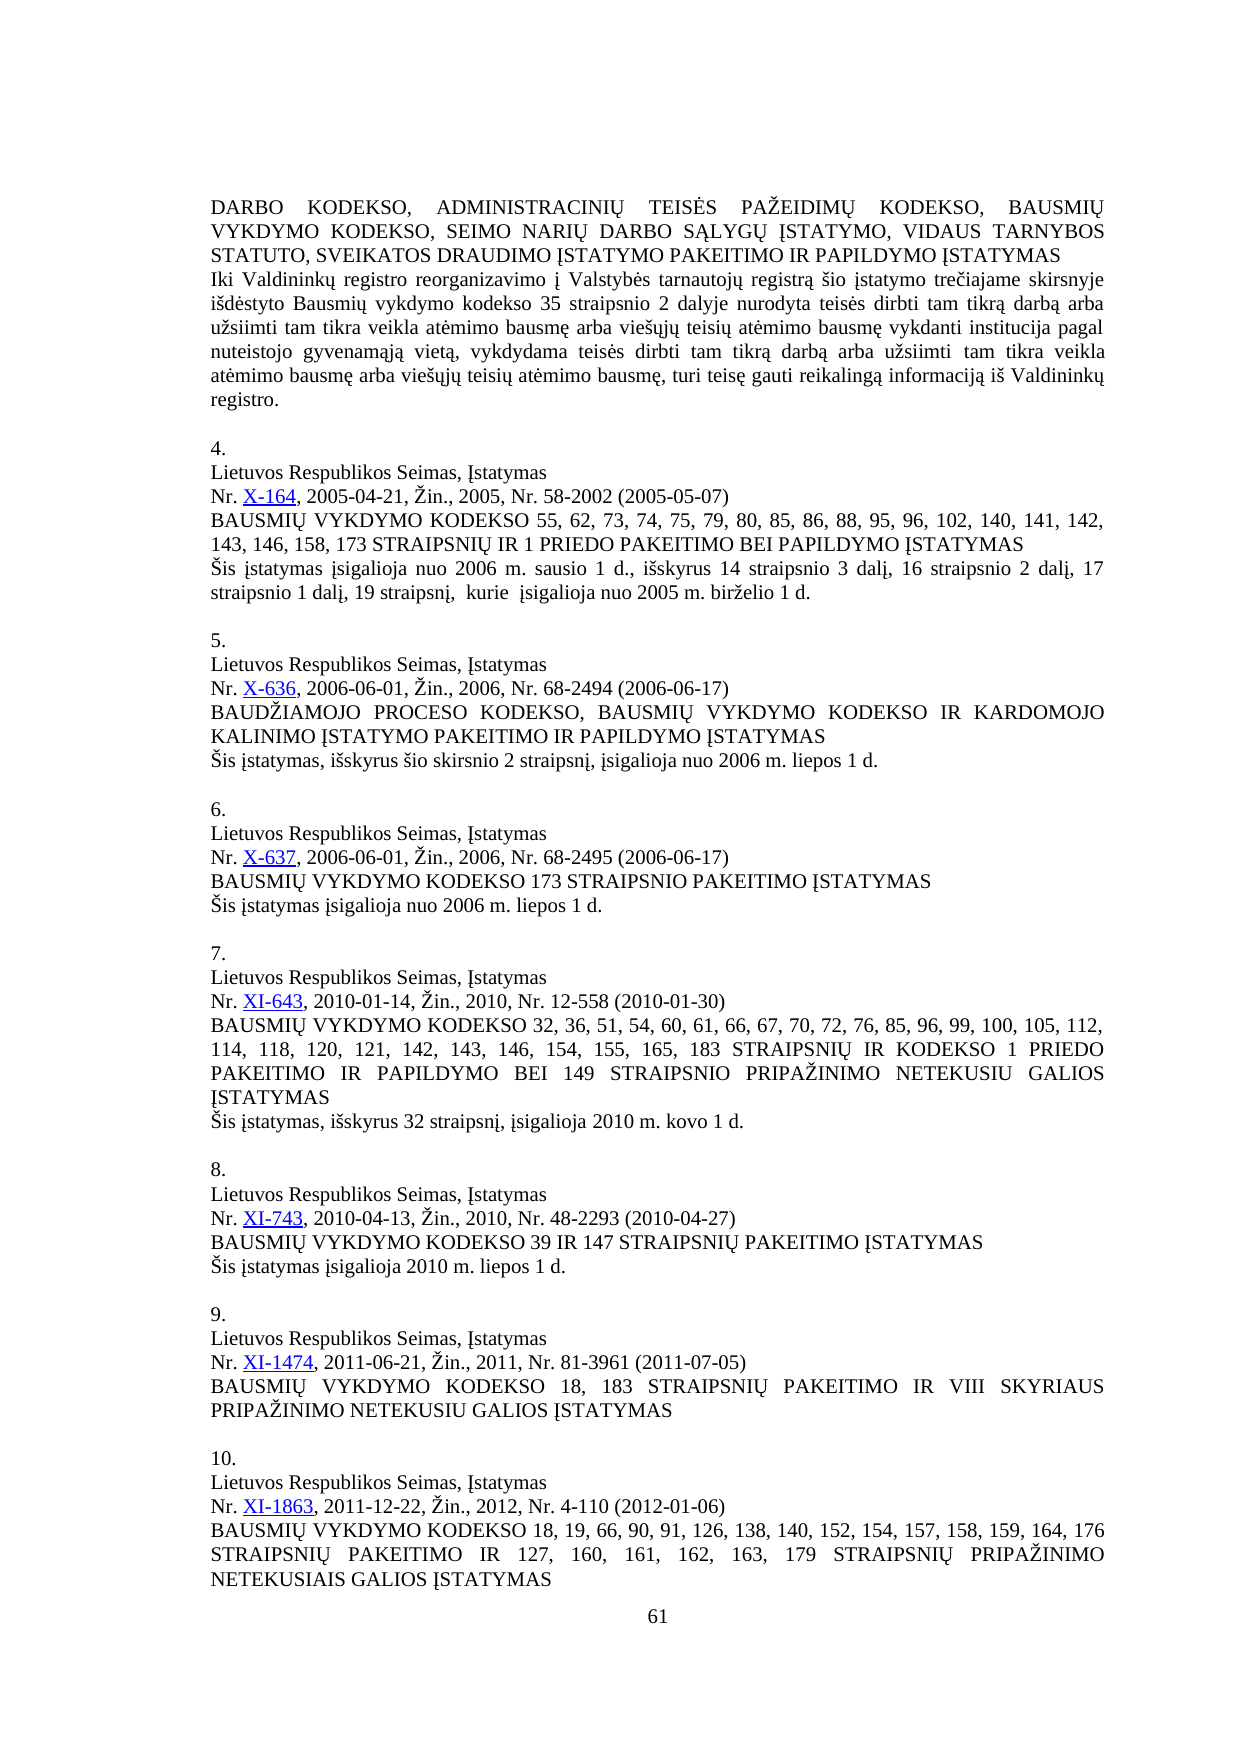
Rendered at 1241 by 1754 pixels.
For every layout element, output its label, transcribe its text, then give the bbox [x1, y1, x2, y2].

text Lietuvos Respublikos Seimas, Įstatymas [210, 1181, 1105, 1206]
text 4. [210, 436, 1105, 459]
text Nr. XI-1863, 2011-12-22, Žin., 2012, Nr. 4-110 (2012-01-06) [210, 1494, 1105, 1518]
text 8. [210, 1157, 1105, 1181]
text Šis įstatymas įsigalioja nuo 2006 m. liepos 1 d. [210, 893, 1105, 917]
text DARBO KODEKSO, ADMINISTRACINIŲ TEISĖS PAŽEIDIMŲ KODEKSO, BAUSMIŲ VYKDYMO KODEKSO, SEIMO NARIŲ DARBO SĄLYGŲ ĮSTATYMO, VIDAUS TARNYBOS STATUTO, SVEIKATOS DRAUDIMO ĮSTATYMO PAKEITIMO IR PAPILDYMO ĮSTATYMAS [210, 195, 1105, 267]
text Nr. X-636, 2006-06-01, Žin., 2006, Nr. 68-2494 (2006-06-17) [210, 676, 1105, 700]
text Nr. X-637, 2006-06-01, Žin., 2006, Nr. 68-2495 (2006-06-17) [210, 844, 1105, 869]
text Šis įstatymas įsigalioja nuo 2006 m. sausio 1 d., išskyrus 14 straipsnio 3 dalį, 16 straipsnio 2 dalį, 17 straipsnio 1 dalį, 19 straipsnį, kurie įsigalioja nuo 2005 m. birželio 1 d. [210, 556, 1105, 604]
text Lietuvos Respublikos Seimas, Įstatymas [210, 965, 1105, 989]
text Lietuvos Respublikos Seimas, Įstatymas [210, 652, 1105, 676]
text BAUSMIŲ VYKDYMO KODEKSO 18, 19, 66, 90, 91, 126, 138, 140, 152, 154, 157, 158, 159, 164, 176 STRAIPSNIŲ PAKEITIMO IR 127, 160, 161, 162, 163, 179 STRAIPSNIŲ PRIPAŽINIMO NETEKUSIAIS GALIOS ĮSTATYMAS [210, 1518, 1105, 1591]
text Lietuvos Respublikos Seimas, Įstatymas [210, 1470, 1105, 1494]
text 5. [210, 628, 1105, 652]
text BAUDŽIAMOJO PROCESO KODEKSO, BAUSMIŲ VYKDYMO KODEKSO IR KARDOMOJO KALINIMO ĮSTATYMO PAKEITIMO IR PAPILDYMO ĮSTATYMAS [210, 700, 1105, 748]
text BAUSMIŲ VYKDYMO KODEKSO 32, 36, 51, 54, 60, 61, 66, 67, 70, 72, 76, 85, 96, 99, 100, 105, 112, 114, 118, 120, 121, 142, 143, 146, 154, 155, 165, 183 STRAIPSNIŲ IR KODEKSO 1 PRIEDO PAKEITIMO IR PAPILDYMO BEI 149 STRAIPSNIO PRIPAŽINIMO NETEKUSIU GALIOS ĮSTATYMAS [210, 1013, 1105, 1109]
text 9. [210, 1302, 1105, 1326]
text Lietuvos Respublikos Seimas, Įstatymas [210, 459, 1105, 484]
text Nr. XI-643, 2010-01-14, Žin., 2010, Nr. 12-558 (2010-01-30) [210, 989, 1105, 1013]
text BAUSMIŲ VYKDYMO KODEKSO 173 STRAIPSNIO PAKEITIMO ĮSTATYMAS [210, 869, 1105, 893]
text BAUSMIŲ VYKDYMO KODEKSO 55, 62, 73, 74, 75, 79, 80, 85, 86, 88, 95, 96, 102, 140, 141, 142, 143, 146, 158, 173 STRAIPSNIŲ IR 1 PRIEDO PAKEITIMO BEI PAPILDYMO ĮSTATYMAS [210, 508, 1105, 556]
text Šis įstatymas, išskyrus 32 straipsnį, įsigalioja 2010 m. kovo 1 d. [210, 1109, 1105, 1133]
text Nr. XI-1474, 2011-06-21, Žin., 2011, Nr. 81-3961 (2011-07-05) [210, 1350, 1105, 1374]
text 7. [210, 941, 1105, 965]
text Šis įstatymas, išskyrus šio skirsnio 2 straipsnį, įsigalioja nuo 2006 m. liepos 1 d. [210, 748, 1105, 772]
text Lietuvos Respublikos Seimas, Įstatymas [210, 821, 1105, 844]
text BAUSMIŲ VYKDYMO KODEKSO 39 IR 147 STRAIPSNIŲ PAKEITIMO ĮSTATYMAS [210, 1229, 1105, 1254]
text 10. [210, 1446, 1105, 1470]
text BAUSMIŲ VYKDYMO KODEKSO 18, 183 STRAIPSNIŲ PAKEITIMO IR VIII SKYRIAUS PRIPAŽINIMO NETEKUSIU GALIOS ĮSTATYMAS [210, 1374, 1105, 1422]
text Šis įstatymas įsigalioja 2010 m. liepos 1 d. [210, 1254, 1105, 1278]
text Nr. XI-743, 2010-04-13, Žin., 2010, Nr. 48-2293 (2010-04-27) [210, 1206, 1105, 1229]
text Iki Valdininkų registro reorganizavimo į Valstybės tarnautojų registrą šio įstatymo trečiajame skirsnyje išdėstyto Bausmių vykdymo kodekso 35 straipsnio 2 dalyje nurodyta teisės dirbti tam tikrą darbą arba užsiimti tam tikra veikla atėmimo bausmę arba viešųjų teisių atėmimo bausmę vykdanti institucija pagal nuteistojo gyvenamąją vietą, vykdydama teisės dirbti tam tikrą darbą arba užsiimti tam tikra veikla atėmimo bausmę arba viešųjų teisių atėmimo bausmę, turi teisę gauti reikalingą informaciją iš Valdininkų registro. [210, 267, 1105, 411]
text 6. [210, 796, 1105, 821]
text Lietuvos Respublikos Seimas, Įstatymas [210, 1326, 1105, 1350]
text Nr. X-164, 2005-04-21, Žin., 2005, Nr. 58-2002 (2005-05-07) [210, 484, 1105, 508]
